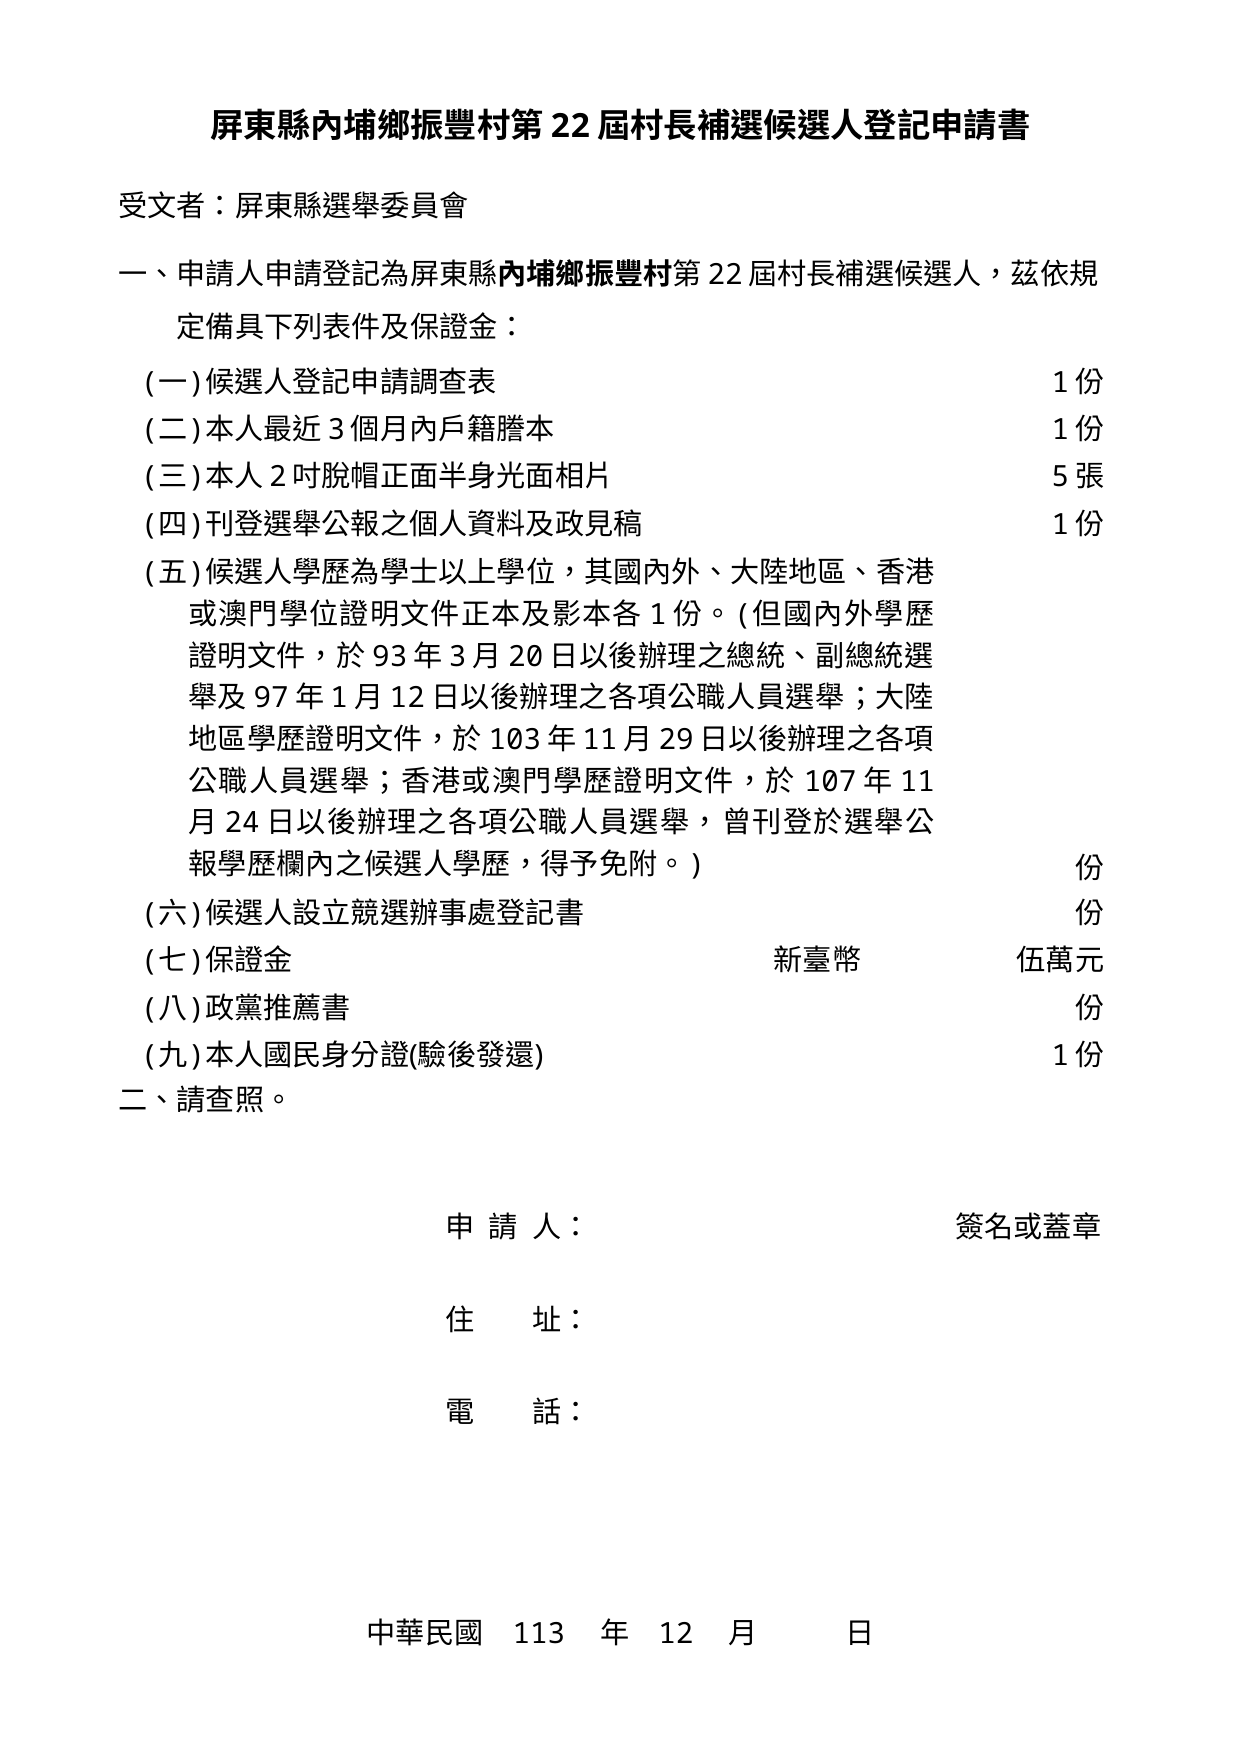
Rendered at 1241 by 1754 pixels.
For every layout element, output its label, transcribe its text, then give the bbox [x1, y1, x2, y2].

text 中華民國 113 年 12 月 日 [118, 1610, 1122, 1652]
table_header (一)候選人登記申請調查表 [129, 356, 946, 403]
table_cell (二)本人最近3個月內戶籍謄本 [129, 403, 946, 451]
table_cell 5張 [946, 451, 1115, 498]
table_cell (四)刊登選舉公報之個人資料及政見稿 [129, 498, 946, 545]
text 申 請 人： 簽名或蓋章 [445, 1204, 1122, 1246]
table_cell 1份 [946, 498, 1115, 545]
table_cell (三)本人2吋脫帽正面半身光面相片 [129, 451, 946, 498]
table_cell 1份 [946, 1029, 1115, 1076]
table_cell (五)候選人學歷為學士以上學位，其國內外、大陸地區、香港或澳門學位證明文件正本及影本各1份。(但國內外學歷證明文件，於93年3月20日以後辦理之總統、副總統選舉及97年1月12日以後辦理之各項公職人員選舉；大陸地區學歷證明文件，於103年11月29日以後辦理之各項公職人員選舉；香港或澳門學歷證明文件，於107年11月24日以後辦理之各項公職人員選舉，曾刊登於選舉公報學歷欄內之候選人學歷，得予免附。) [129, 545, 946, 887]
table_cell (九)本人國民身分證(驗後發還) [129, 1029, 946, 1076]
table_cell (八)政黨推薦書 [129, 982, 946, 1029]
table_cell (六)候選人設立競選辦事處登記書 [129, 887, 946, 934]
text 二、請查照。 [118, 1076, 1122, 1119]
table_cell 份 [946, 545, 1115, 887]
text 受文者：屏東縣選舉委員會 [118, 183, 1122, 225]
text 屏東縣內埔鄉振豐村第22屆村長補選候選人登記申請書 [118, 99, 1122, 147]
table_cell 伍萬元 [946, 935, 1115, 982]
text 一、申請人申請登記為屏東縣內埔鄉振豐村第22屆村長補選候選人，茲依規定備具下列表件及保證金： [118, 250, 1122, 345]
table_cell 份 [946, 887, 1115, 934]
table_cell (七)保證金 新臺幣 [129, 935, 946, 982]
text 電 話： [445, 1388, 1122, 1431]
table_cell 份 [946, 982, 1115, 1029]
table_cell 1份 [946, 403, 1115, 451]
table_header 1份 [946, 356, 1115, 403]
text 住 址： [445, 1296, 1122, 1338]
